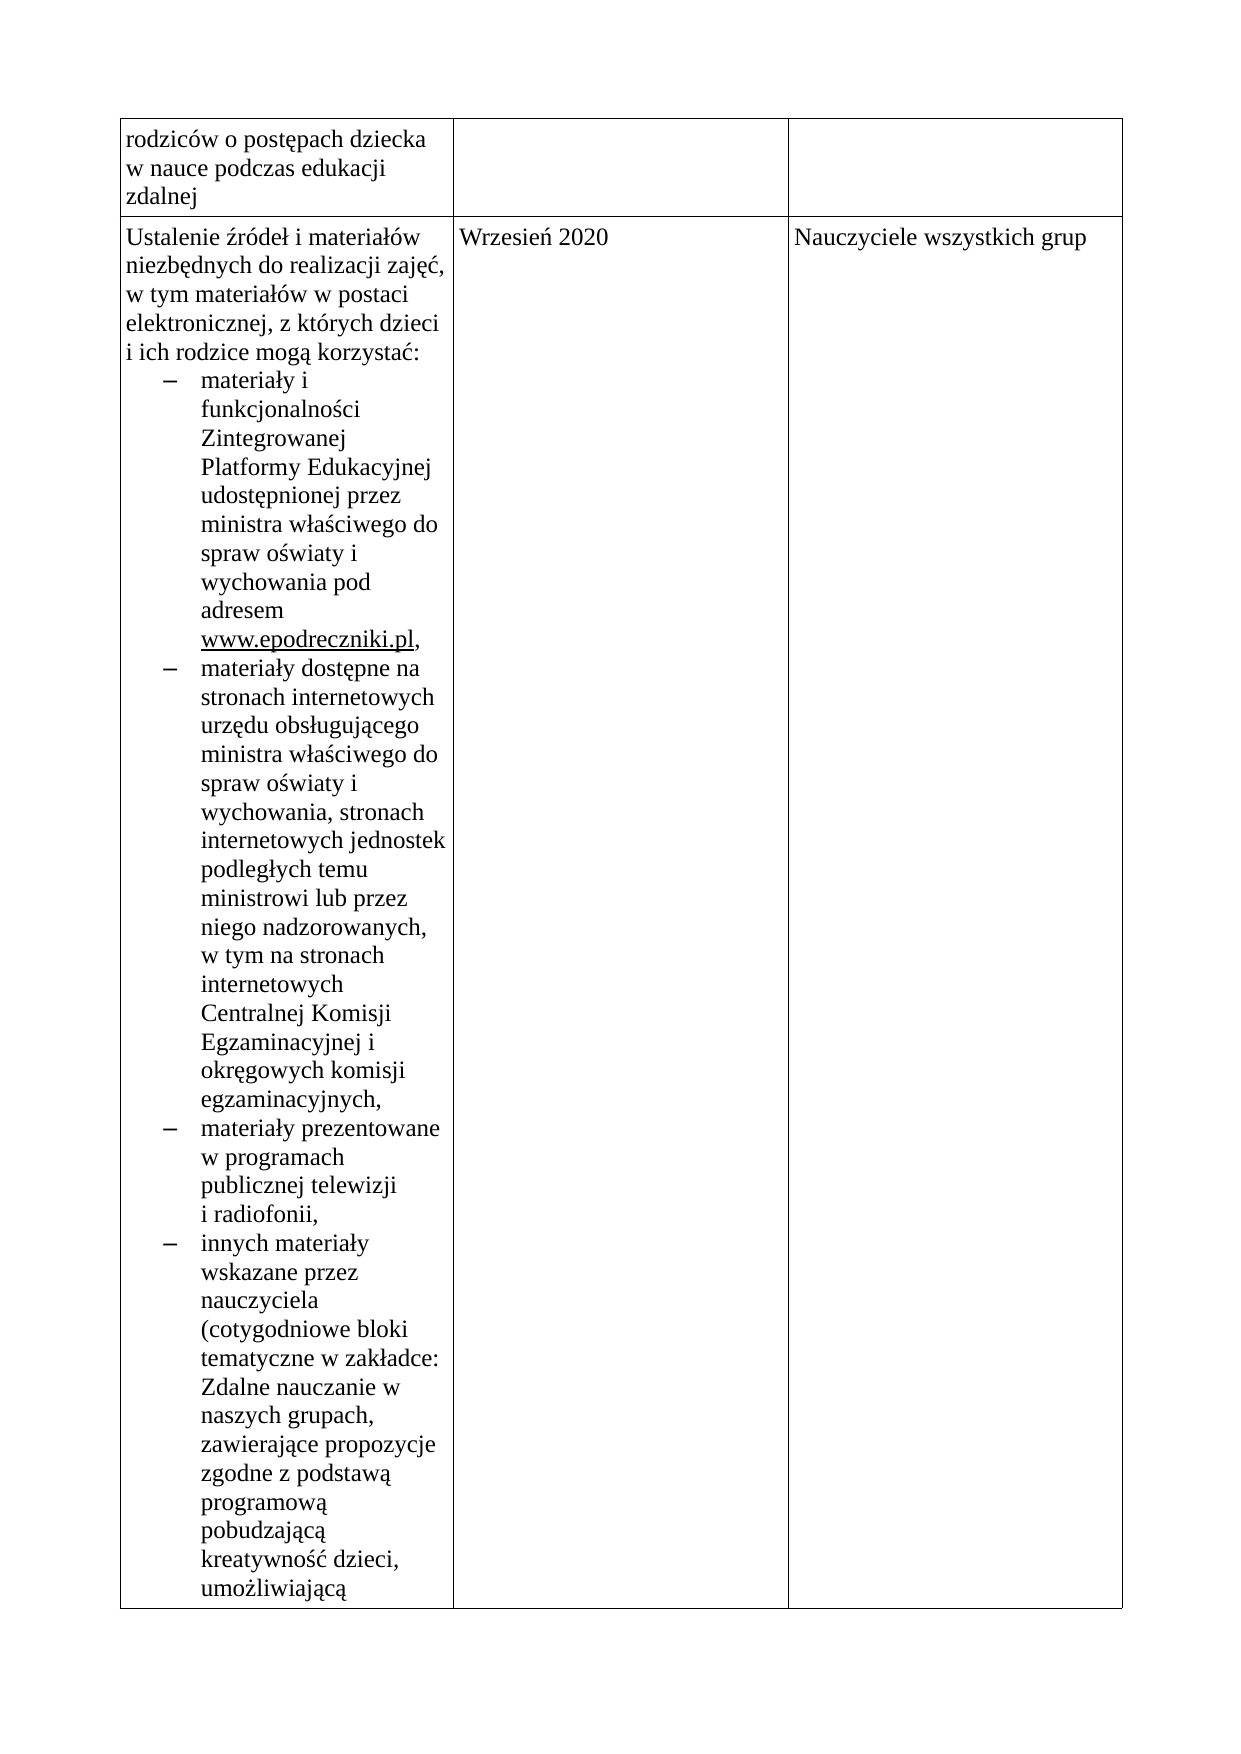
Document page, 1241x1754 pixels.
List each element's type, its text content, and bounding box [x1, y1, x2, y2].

table_cell [454, 119, 788, 216]
table_cell [789, 119, 1122, 216]
table_cell Wrzesień 2020 [454, 217, 788, 1607]
table_cell rodziców o postępach dziecka w nauce podczas edukacji zdalnej [121, 119, 453, 216]
table_cell Nauczyciele wszystkich grup [789, 217, 1122, 1607]
table_cell Ustalenie źródeł i materiałów niezbędnych do realizacji zajęć, w tym materiałów w postaci elektronicznej, z których dzieci i ich rodzice mogą korzystać: materiały i funkcjonalności Zintegrowanej Platformy Edukacyjnej udostępnionej przez ministra właściwego do spraw oświaty i wychowania pod adresem www.epodreczniki.pl, materiały dostępne na stronach internetowych urzędu obsługującego ministra właściwego do spraw oświaty i wychowania, stronach internetowych jednostek podległych temu ministrowi lub przez niego nadzorowanych, w tym na stronach internetowych Centralnej Komisji Egzaminacyjnej i okręgowych komisji egzaminacyjnych, materiały prezentowane w programach publicznej telewizji i radiofonii, innych materiały wskazane przez nauczyciela (cotygodniowe bloki tematyczne w zakładce: Zdalne nauczanie w naszych grupach, zawierające propozycje zgodne z podstawą programową pobudzającą kreatywność dzieci, umożliwiającą [121, 217, 453, 1607]
